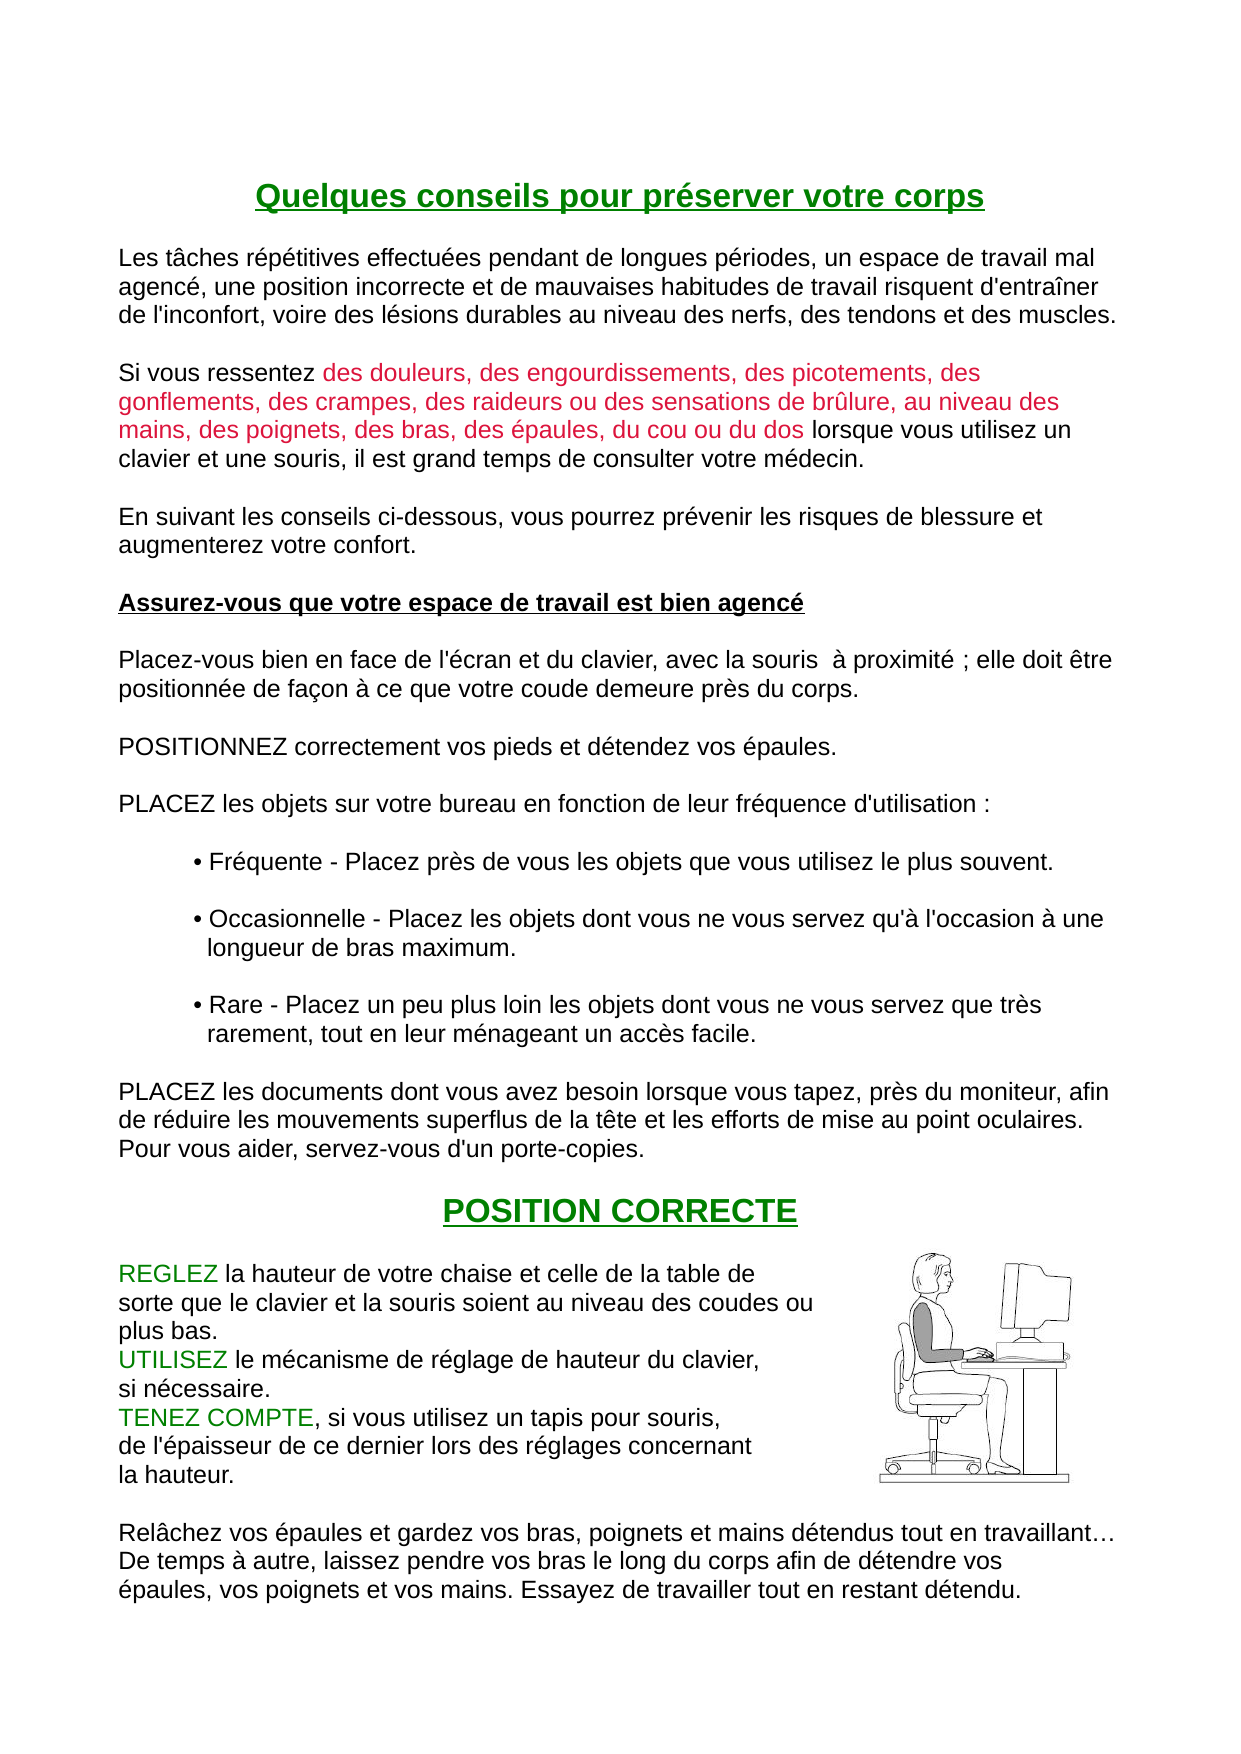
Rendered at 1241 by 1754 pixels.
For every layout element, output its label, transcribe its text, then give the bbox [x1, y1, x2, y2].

text Si vous ressentez des douleurs, des engourdissements, des picotements, des gonflements, des crampes, des raideurs ou des sensations de brûlure, au niveau des mains, des poignets, des bras, des épaules, du cou ou du dos lorsque vous utilisez un clavier et une souris, il est grand temps de consulter votre médecin. [118, 358, 1122, 473]
text PLACEZ les objets sur votre bureau en fonction de leur fréquence d'utilisation : [118, 789, 1122, 818]
text REGLEZ la hauteur de votre chaise et celle de la table de [118, 1259, 858, 1287]
text De temps à autre, laissez pendre vos bras le long du corps afin de détendre vos [118, 1546, 1122, 1575]
text Relâchez vos épaules et gardez vos bras, poignets et mains détendus tout en travaillant… [118, 1517, 1122, 1546]
text • Rare - Placez un peu plus loin les objets dont vous ne vous servez que très rarement, tout en leur ménageant un accès facile. [118, 990, 1122, 1048]
text longueur de bras maximum. [118, 933, 1122, 962]
text En suivant les conseils ci-dessous, vous pourrez prévenir les risques de blessure et augmenterez votre confort. [118, 502, 1122, 559]
text POSITION CORRECTE [118, 1192, 1122, 1230]
text Français [118, 559, 1122, 588]
text TENEZ COMPTE, si vous utilisez un tapis pour souris, [118, 1402, 858, 1431]
text POSITIONNEZ correctement vos pieds et détendez vos épaules. [118, 732, 1122, 760]
text [1092, 1460, 1122, 1489]
text [1092, 1374, 1122, 1402]
text [1092, 1287, 1122, 1345]
text • Fréquente - Placez près de vous les objets que vous utilisez le plus souvent. [118, 847, 1122, 875]
picture [858, 1240, 1092, 1497]
text • Occasionnelle - Placez les objets dont vous ne vous servez qu'à l'occasion à une [118, 904, 1122, 933]
text de l'épaisseur de ce dernier lors des réglages concernant [118, 1431, 858, 1460]
text sorte que le clavier et la souris soient au niveau des coudes ou plus bas. [118, 1287, 858, 1345]
text PLACEZ les documents dont vous avez besoin lorsque vous tapez, près du moniteur, afin [118, 1077, 1122, 1105]
text la hauteur. [118, 1460, 858, 1489]
text si nécessaire. [118, 1374, 858, 1402]
text épaules, vos poignets et vos mains. Essayez de travailler tout en restant détendu. [118, 1575, 1122, 1604]
text Les tâches répétitives effectuées pendant de longues périodes, un espace de travail mal agencé, une position incorrecte et de mauvaises habitudes de travail risquent d'entraîner de l'inconfort, voire des lésions durables au niveau des nerfs, des tendons et des muscles. [118, 243, 1122, 329]
text Quelques conseils pour préserver votre corps [118, 176, 1122, 214]
text Assurez-vous que votre espace de travail est bien agencé [118, 588, 1122, 617]
text Placez-vous bien en face de l'écran et du clavier, avec la souris à proximité ; elle doit être positionnée de façon à ce que votre coude demeure près du corps. [118, 645, 1122, 703]
text UTILISEZ le mécanisme de réglage de hauteur du clavier, [118, 1345, 858, 1374]
text de réduire les mouvements superflus de la tête et les efforts de mise au point oculaires. Pour vous aider, servez-vous d'un porte-copies. [118, 1105, 1122, 1163]
